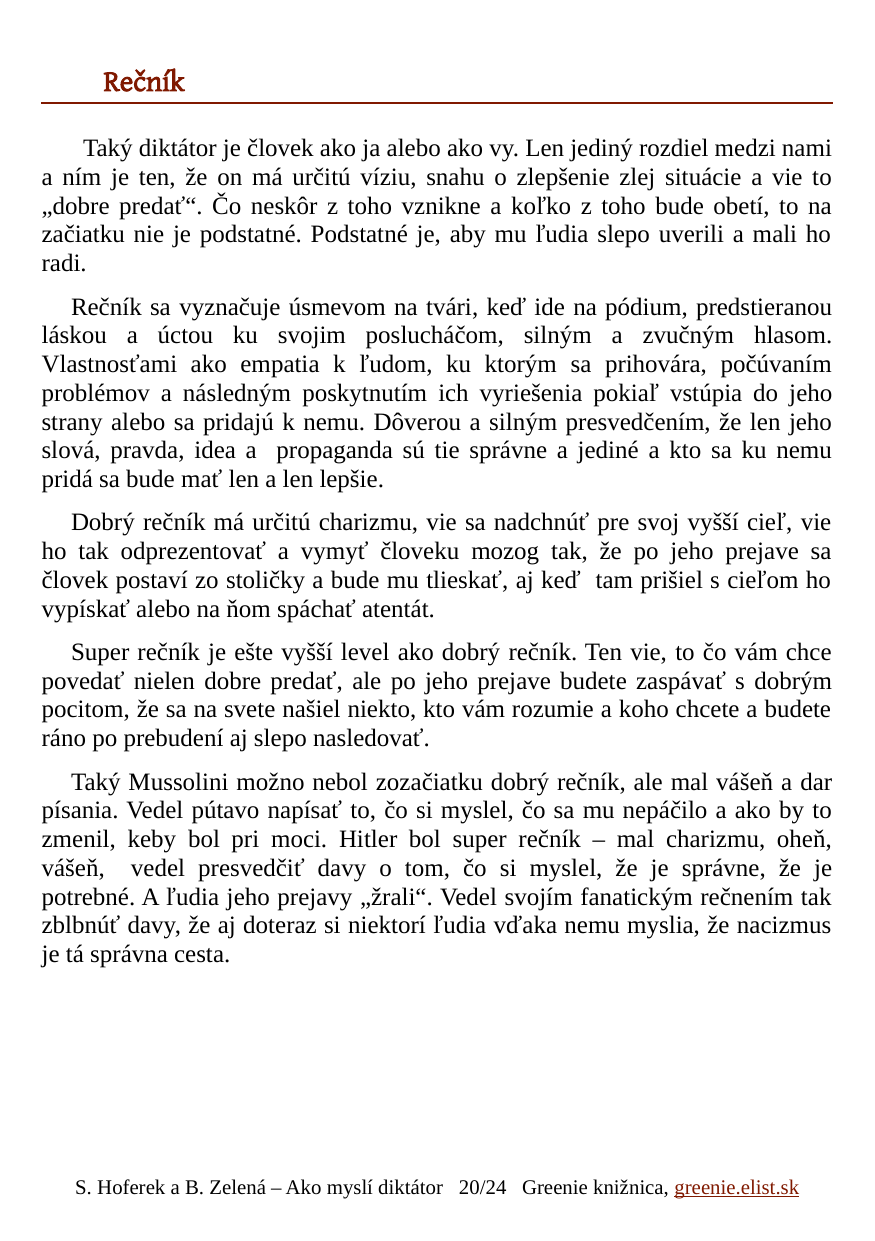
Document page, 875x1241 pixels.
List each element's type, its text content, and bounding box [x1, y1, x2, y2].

subtitle Rečník [41, 62, 833, 102]
text Super rečník je ešte vyšší level ako dobrý rečník. Ten vie, to čo vám chce povedať nielen dobre predať, ale po jeho prejave budete zaspávať s dobrým pocitom, že sa na svete našiel niekto, kto vám rozumie a koho chcete a budete ráno po prebudení aj slepo nasledovať. [41, 637, 833, 752]
text Dobrý rečník má určitú charizmu, vie sa nadchnúť pre svoj vyšší cieľ, vie ho tak odprezentovať a vymyť človeku mozog tak, že po jeho prejave sa človek postaví zo stoličky a bude mu tlieskať, aj keď tam prišiel s cieľom ho vypískať alebo na ňom spáchať atentát. [41, 507, 833, 622]
text Taký Mussolini možno nebol zozačiatku dobrý rečník, ale mal vášeň a dar písania. Vedel pútavo napísať to, čo si myslel, čo sa mu nepáčilo a ako by to zmenil, keby bol pri moci. Hitler bol super rečník – mal charizmu, oheň, vášeň, vedel presvedčiť davy o tom, čo si myslel, že je správne, že je potrebné. A ľudia jeho prejavy „žrali“. Vedel svojím fanatickým rečnením tak zblbnúť davy, že aj doteraz si niektorí ľudia vďaka nemu myslia, že nacizmus je tá správna cesta. [41, 767, 833, 968]
text Rečník sa vyznačuje úsmevom na tvári, keď ide na pódium, predstieranou láskou a úctou ku svojim poslucháčom, silným a zvučným hlasom. Vlastnosťami ako empatia k ľudom, ku ktorým sa prihovára, počúvaním problémov a následným poskytnutím ich vyriešenia pokiaľ vstúpia do jeho strany alebo sa pridajú k nemu. Dôverou a silným presvedčením, že len jeho slová, pravda, idea a propaganda sú tie správne a jediné a kto sa ku nemu pridá sa bude mať len a len lepšie. [41, 292, 833, 493]
text Taký diktátor je človek ako ja alebo ako vy. Len jediný rozdiel medzi nami a ním je ten, že on má určitú víziu, snahu o zlepšenie zlej situácie a vie to „dobre predať“. Čo neskôr z toho vznikne a koľko z toho bude obetí, to na začiatku nie je podstatné. Podstatné je, aby mu ľudia slepo uverili a mali ho radi. [41, 133, 833, 277]
